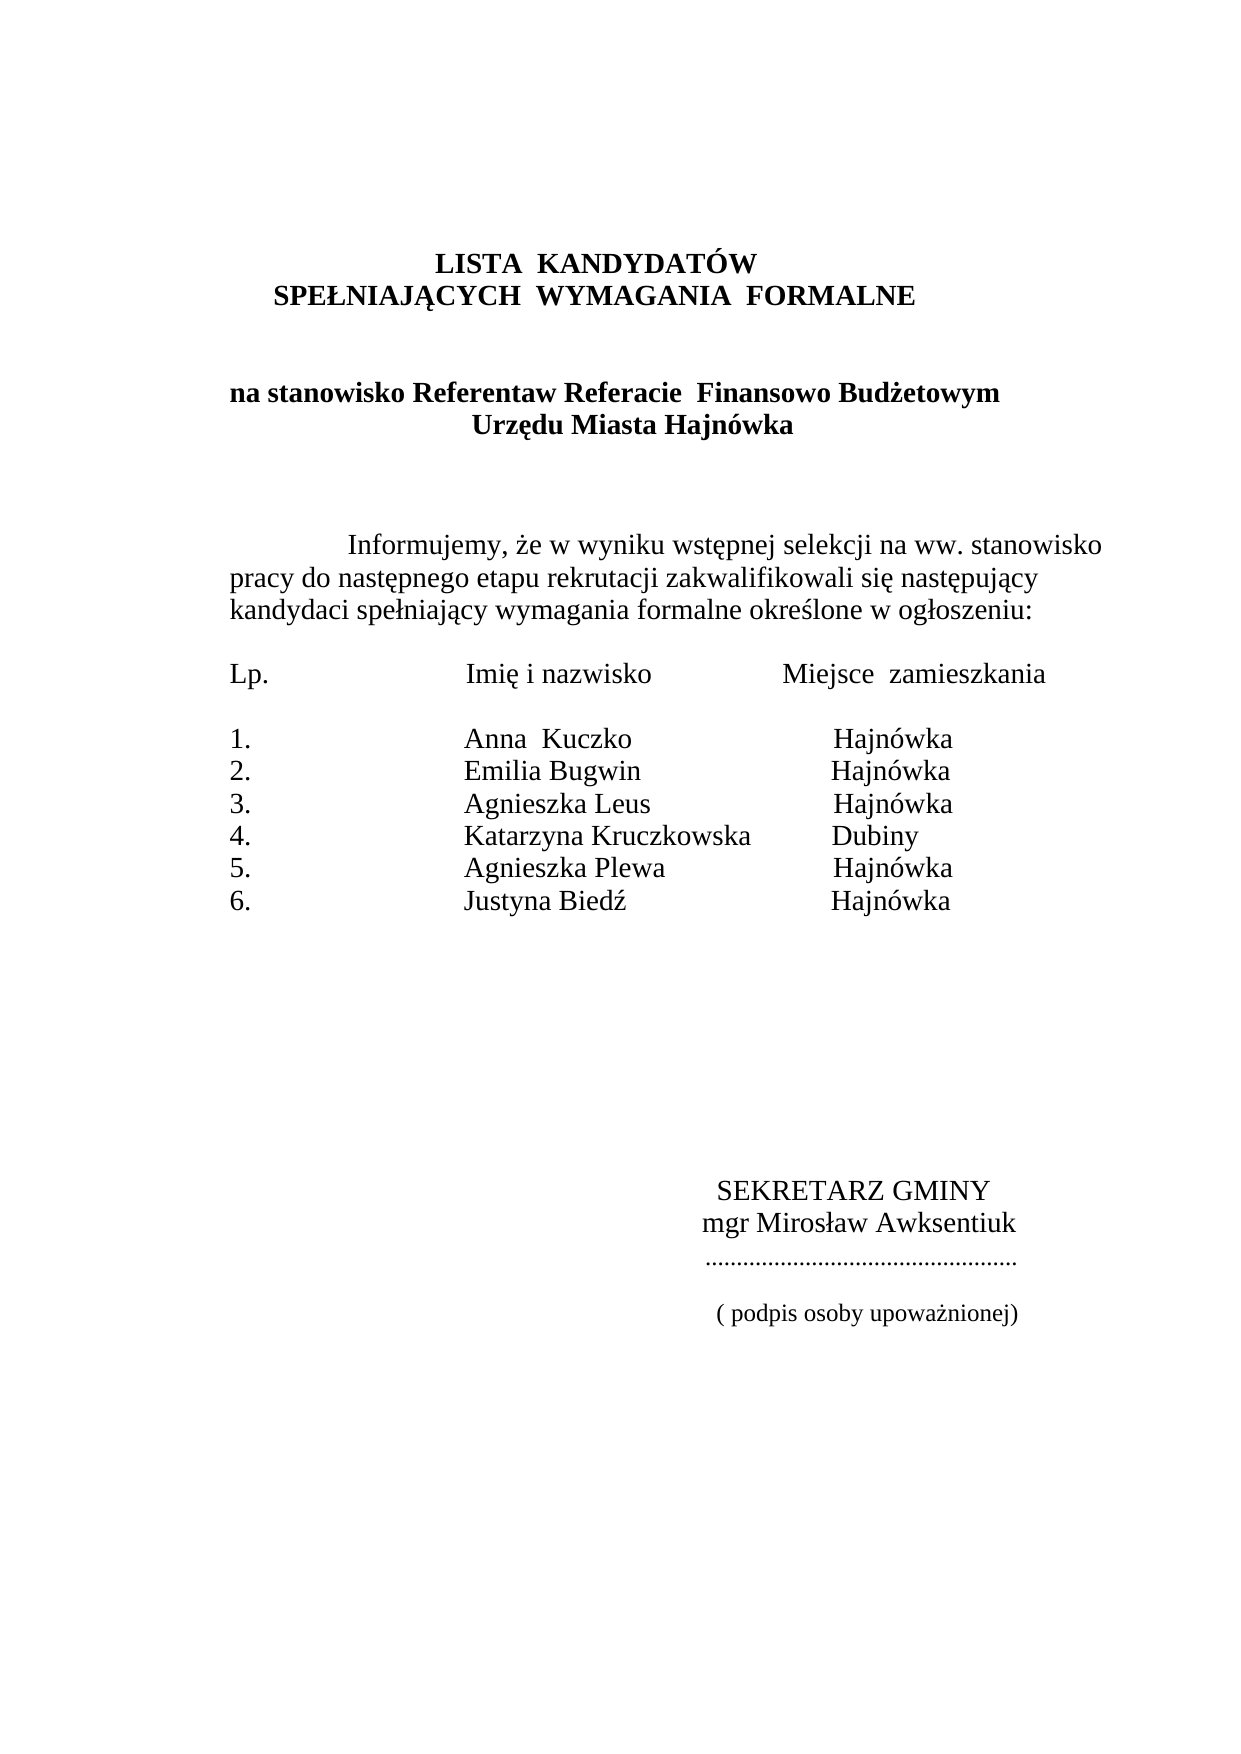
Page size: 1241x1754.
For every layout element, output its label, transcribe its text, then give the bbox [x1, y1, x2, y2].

list Agnieszka Leus Hajnówka [229, 787, 1122, 819]
list Katarzyna Kruczkowska Dubiny [229, 819, 1122, 852]
text LISTA KANDYDATÓW [377, 247, 1122, 279]
list Agnieszka Plewa Hajnówka [229, 852, 1122, 884]
text Urzędu Miasta Hajnówka [229, 409, 1122, 441]
list Justyna Biedź Hajnówka [229, 884, 1122, 916]
text ( podpis osoby upoważnionej) [229, 1271, 1122, 1327]
text SPEŁNIAJĄCYCH WYMAGANIA FORMALNE [229, 279, 1122, 312]
list Emilia Bugwin Hajnówka [229, 755, 1122, 787]
text Informujemy, że w wyniku wstępnej selekcji na ww. stanowisko pracy do następnego etapu rekrutacji zakwalifikowali się następujący kandydaci spełniający wymagania formalne określone w ogłoszeniu: [229, 529, 1122, 626]
text Lp. Imię i nazwisko Miejsce zamieszkania [229, 658, 1122, 690]
text na stanowisko Referentaw Referacie Finansowo Budżetowym [229, 376, 1122, 409]
text mgr Mirosław Awksentiuk .................................................. [229, 1207, 1122, 1271]
text SEKRETARZ GMINY [229, 1174, 1122, 1207]
list Anna Kuczko Hajnówka [229, 722, 1122, 755]
